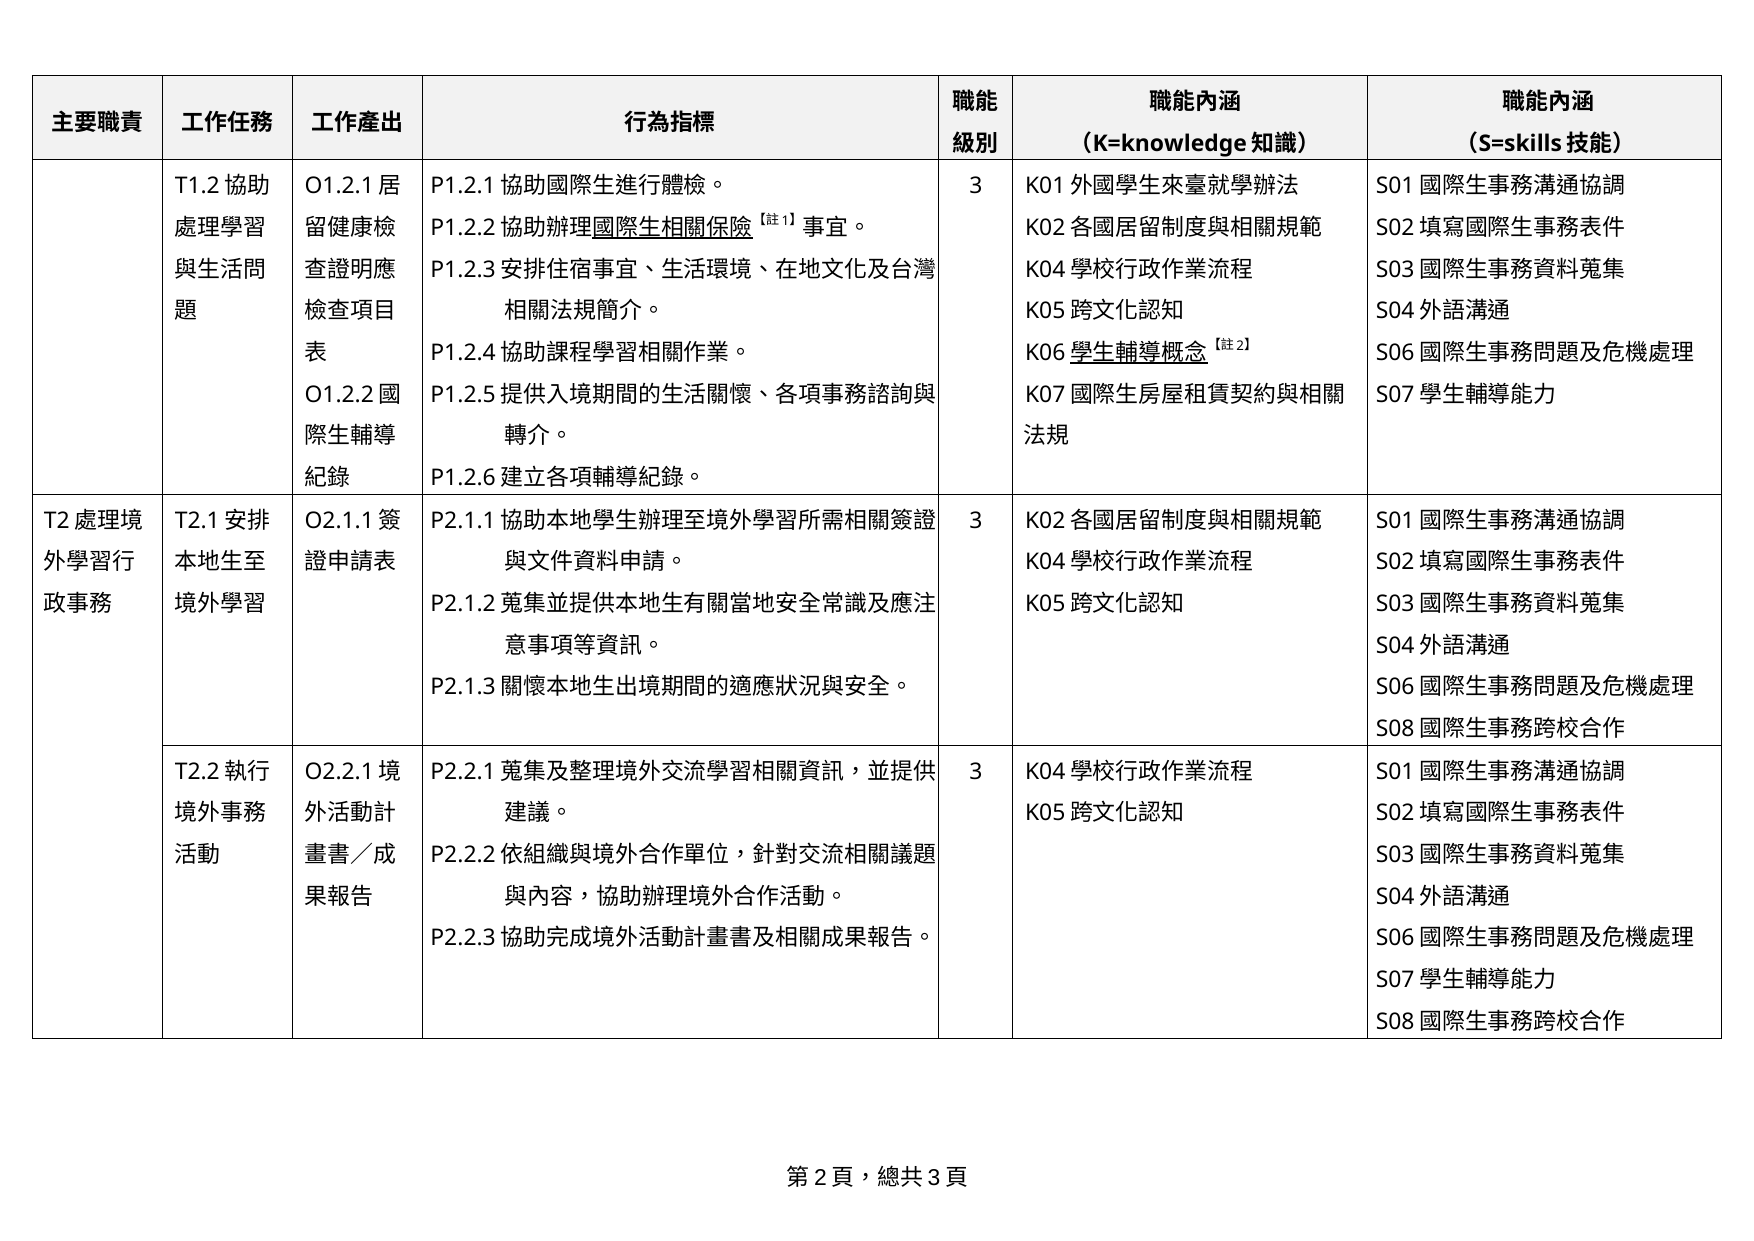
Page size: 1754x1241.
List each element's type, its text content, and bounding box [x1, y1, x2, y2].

table_cell S01國際生事務溝通協調 S02填寫國際生事務表件 S03國際生事務資料蒐集 S04外語溝通 S06國際生事務問題及危機處理 S08國際生事務跨校合作 [1368, 495, 1721, 745]
table_cell P2.1.1協助本地學生辦理至境外學習所需相關簽證與文件資料申請。 P2.1.2蒐集並提供本地生有關當地安全常識及應注意事項等資訊。 P2.1.3關懷本地生出境期間的適應狀況與安全。 [423, 495, 938, 745]
table_cell K04學校行政作業流程 K05跨文化認知 [1013, 746, 1367, 1037]
table_cell [33, 160, 162, 494]
table_header 職能內涵 （S=skills技能） [1368, 76, 1721, 159]
table_cell T2處理境外學習行政事務 [33, 495, 162, 1037]
table_cell T2.1安排本地生至境外學習 [163, 495, 292, 745]
table_header 職能 級別 [939, 76, 1012, 159]
table_cell O2.1.1簽證申請表 [293, 495, 422, 745]
table_cell K01外國學生來臺就學辦法 K02各國居留制度與相關規範 K04學校行政作業流程 K05跨文化認知 K06學生輔導概念【註2】 K07國際生房屋租賃契約與相關法規 [1013, 160, 1367, 494]
table_header 主要職責 [33, 76, 162, 159]
table_cell O1.2.1居留健康檢查證明應檢查項目表 O1.2.2國際生輔導紀錄 [293, 160, 304, 494]
table_cell S01國際生事務溝通協調 S02填寫國際生事務表件 S03國際生事務資料蒐集 S04外語溝通 S06國際生事務問題及危機處理 S07學生輔導能力 S08國際生事務跨校合作 [1368, 746, 1721, 1037]
table_cell P2.2.1蒐集及整理境外交流學習相關資訊，並提供建議。 P2.2.2依組織與境外合作單位，針對交流相關議題與內容，協助辦理境外合作活動。 P2.2.3協助完成境外活動計畫書及相關成果報告。 [423, 746, 938, 1037]
table_header 行為指標 [423, 76, 938, 159]
table_cell 3 [939, 746, 1012, 1037]
table_cell P1.2.1協助國際生進行體檢。 P1.2.2協助辦理國際生相關保險【註1】事宜。 P1.2.3安排住宿事宜、生活環境、在地文化及台灣相關法規簡介。 P1.2.4協助課程學習相關作業。 P1.2.5提供入境期間的生活關懷、各項事務諮詢與轉介。 P1.2.6建立各項輔導紀錄。 [423, 160, 938, 494]
table_cell T2.2執行境外事務活動 [163, 746, 292, 1037]
table_cell O2.2.1境外活動計畫書／成果報告 [293, 746, 422, 1037]
table_cell 3 [939, 495, 1012, 745]
table_cell T1.2協助處理學習與生活問題 [163, 160, 292, 494]
table_header 職能內涵 （K=knowledge知識） [1013, 76, 1367, 159]
table_header 工作任務 [163, 76, 292, 159]
table_header 工作產出 [293, 76, 422, 159]
table_cell 3 [939, 160, 1012, 494]
table_cell O1.2.1居留健康檢查證明應檢查項目表 O1.2.2國際生輔導紀錄 [409, 160, 422, 494]
table_cell K02各國居留制度與相關規範 K04學校行政作業流程 K05跨文化認知 [1013, 495, 1367, 745]
table_cell S01國際生事務溝通協調 S02填寫國際生事務表件 S03國際生事務資料蒐集 S04外語溝通 S06國際生事務問題及危機處理 S07學生輔導能力 [1368, 160, 1721, 494]
